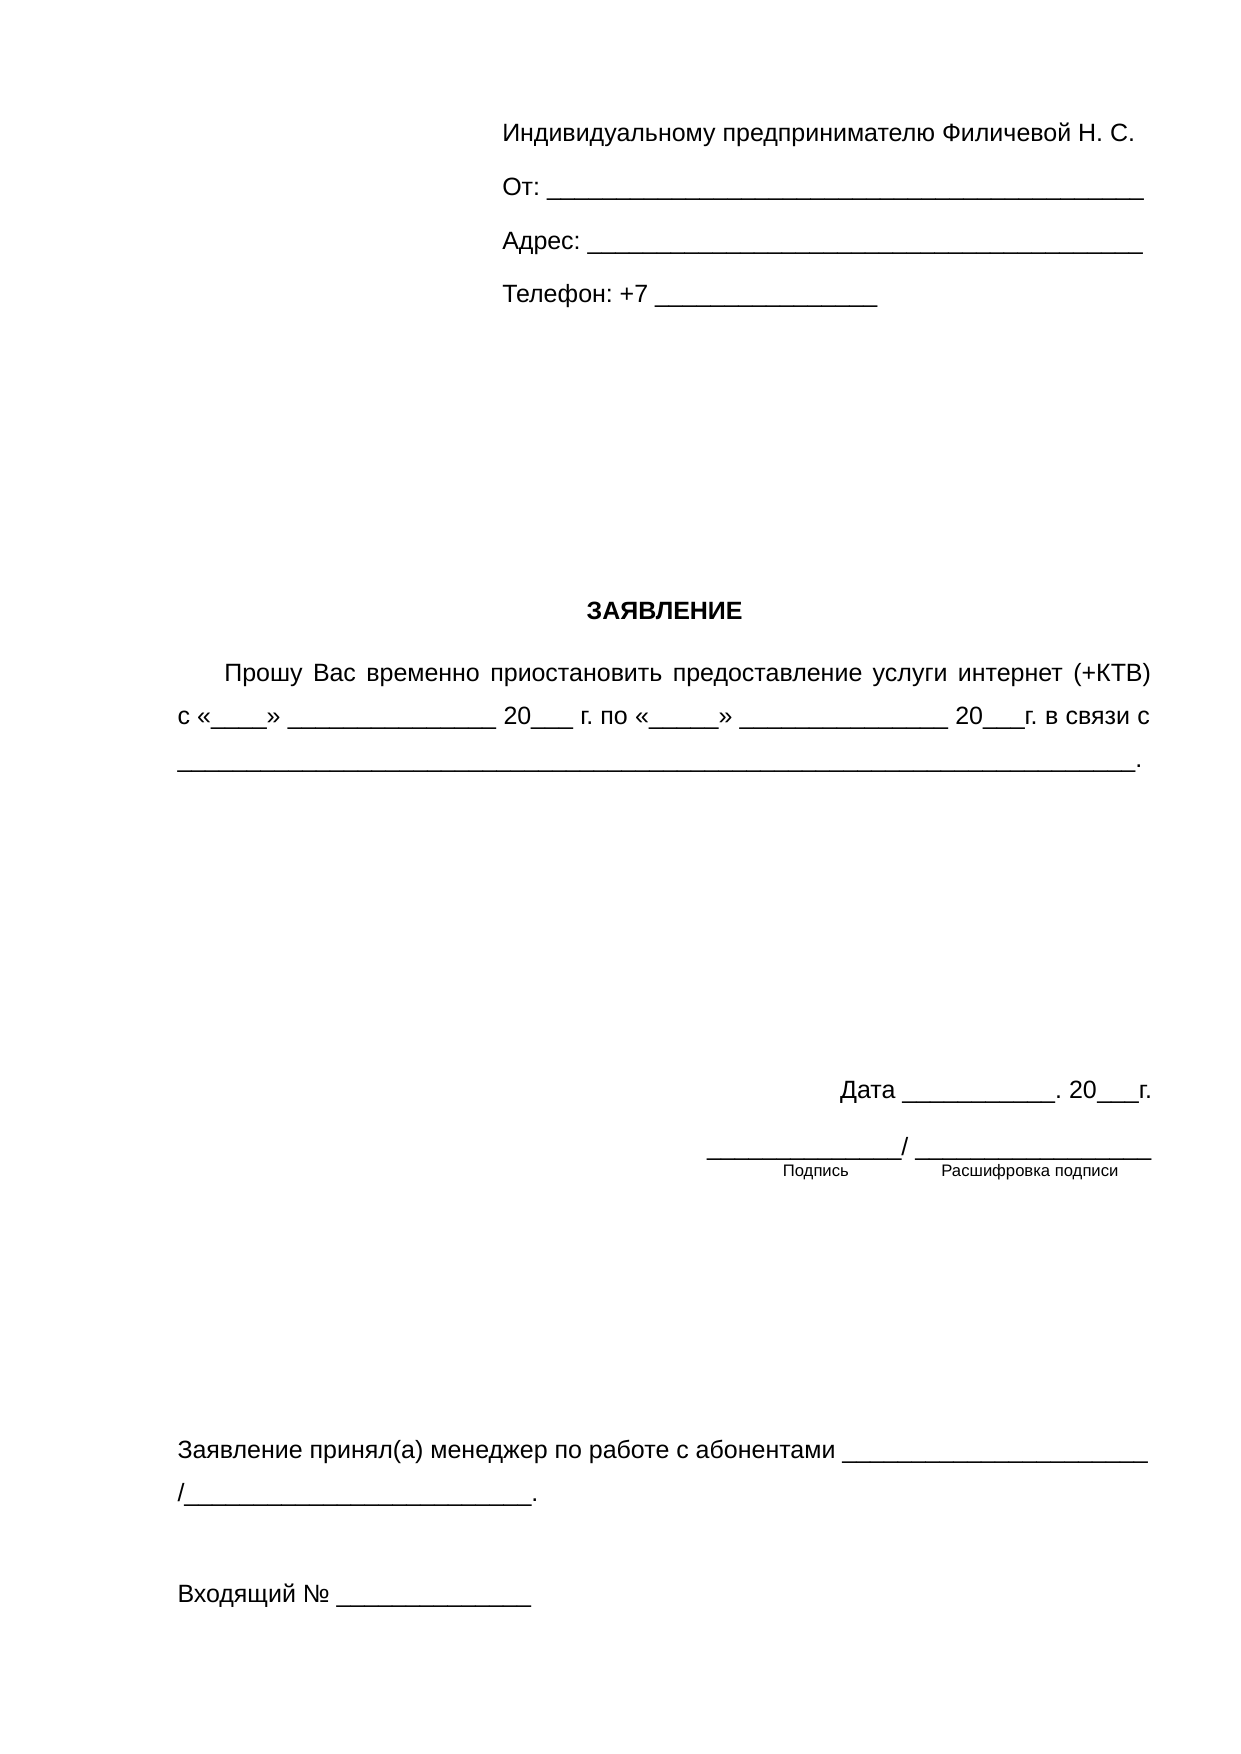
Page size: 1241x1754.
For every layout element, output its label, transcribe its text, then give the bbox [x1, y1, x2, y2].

text Заявление принял(а) менеджер по работе с абонентами ______________________ /_________________________. [177, 1435, 1152, 1507]
text Прошу Вас временно приостановить предоставление услуги интернет (+КТВ) c «____» _______________ 20___ г. по «_____» _______________ 20___г. в связи с _____________________________________________________________________. [177, 658, 1152, 773]
text Адрес: ________________________________________ [177, 226, 1152, 254]
text Дата ___________. 20___г. [177, 1075, 1152, 1103]
text Подпись Расшифровка подписи [177, 1161, 1152, 1180]
text От: ___________________________________________ [177, 172, 1152, 201]
text ______________/ _________________ [177, 1132, 1152, 1161]
text ЗАЯВЛЕНИЕ [177, 596, 1152, 624]
text Индивидуальному предпринимателю Филичевой Н. С. [177, 118, 1152, 147]
text Входящий № ______________ [177, 1579, 1152, 1608]
text Телефон: +7 ________________ [177, 279, 1152, 308]
